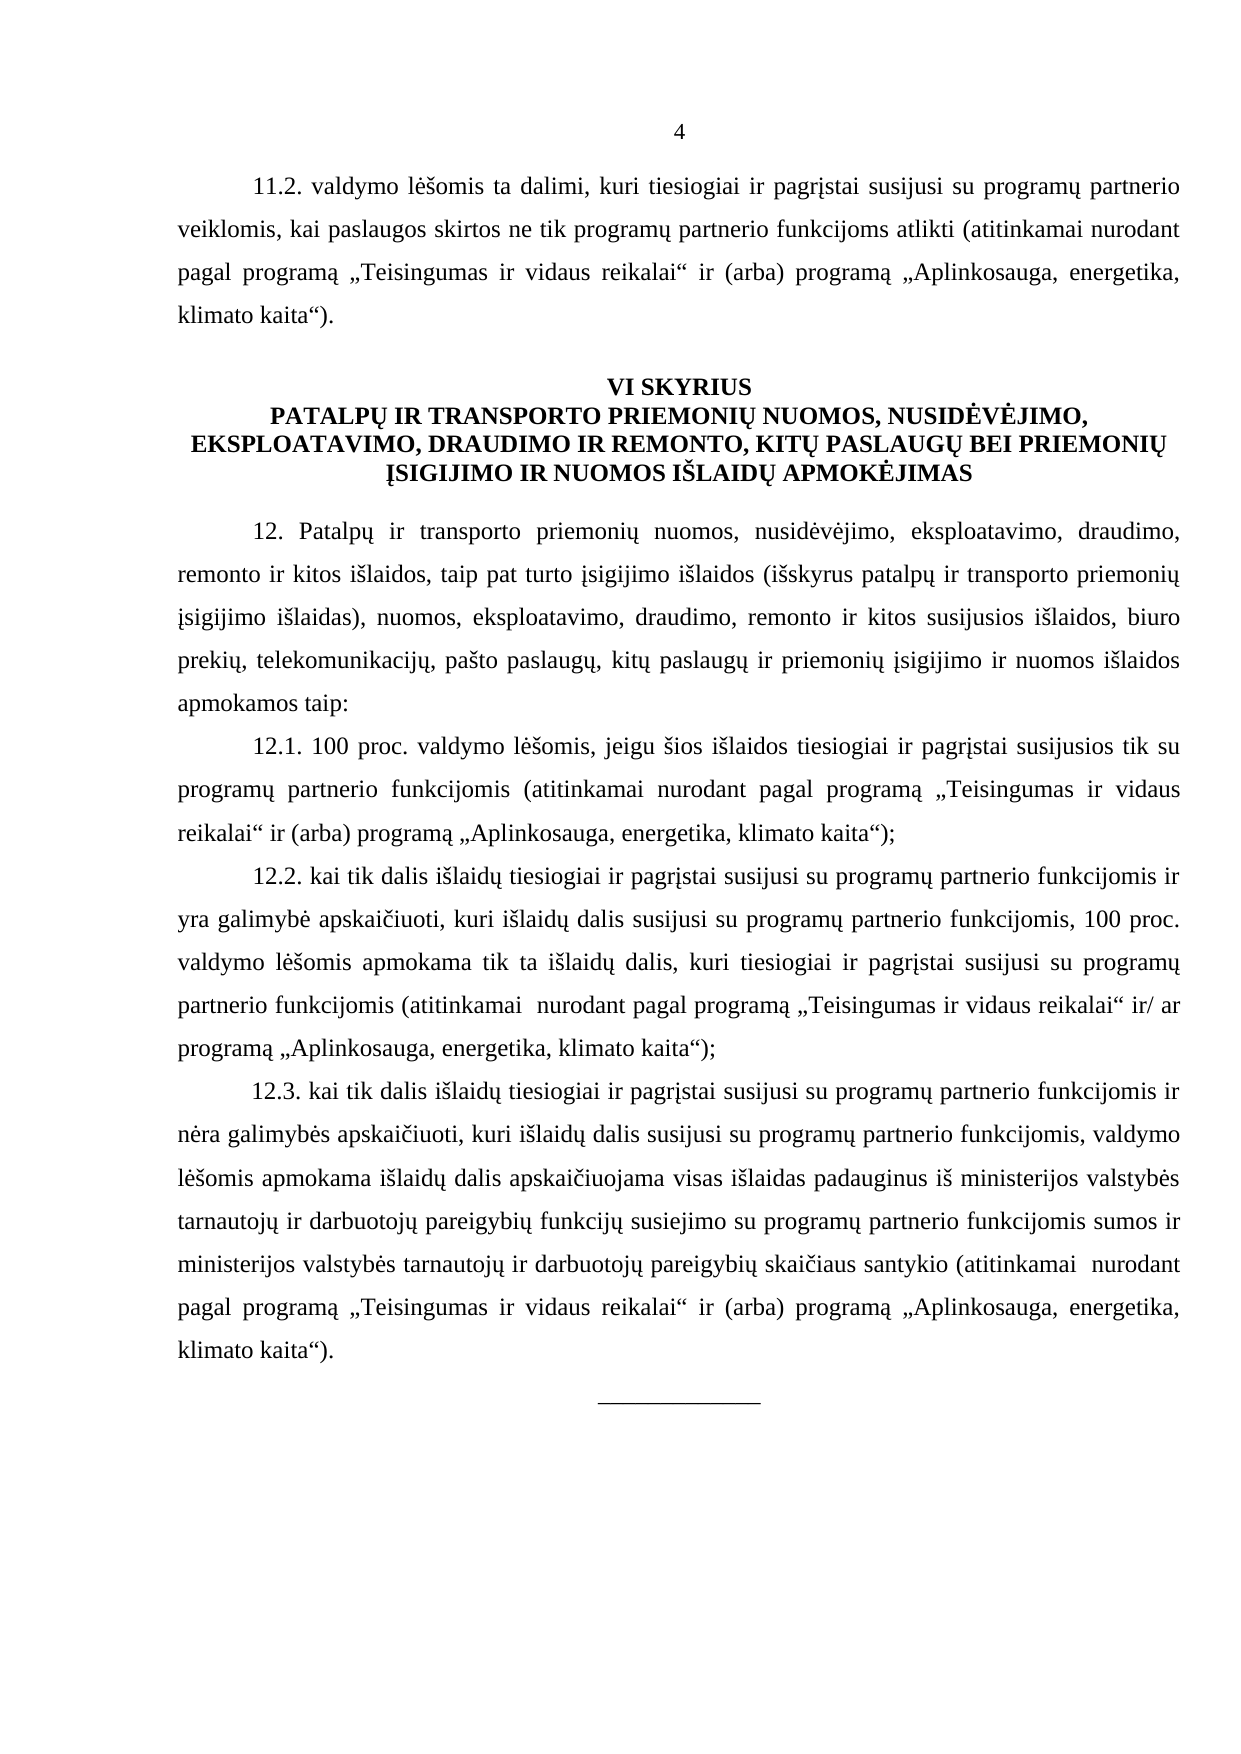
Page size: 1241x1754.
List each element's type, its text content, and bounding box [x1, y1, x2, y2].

text 12.3. kai tik dalis išlaidų tiesiogiai ir pagrįstai susijusi su programų partnerio funkcijomis ir nėra galimybės apskaičiuoti, kuri išlaidų dalis susijusi su programų partnerio funkcijomis, valdymo lėšomis apmokama išlaidų dalis apskaičiuojama visas išlaidas padauginus iš ministerijos valstybės tarnautojų ir darbuotojų pareigybių funkcijų susiejimo su programų partnerio funkcijomis sumos ir ministerijos valstybės tarnautojų ir darbuotojų pareigybių skaičiaus santykio (atitinkamai nurodant pagal programą „Teisingumas ir vidaus reikalai“ ir (arba) programą „Aplinkosauga, energetika, klimato kaita“). [177, 1076, 1181, 1364]
text PATALPŲ IR TRANSPORTO PRIEMONIŲ NUOMOS, NUSIDĖVĖJIMO, EKSPLOATAVIMO, DRAUDIMO IR REMONTO, KITŲ PASLAUGŲ BEI PRIEMONIŲ ĮSIGIJIMO IR NUOMOS IŠLAIDŲ APMOKĖJIMAS [177, 401, 1181, 487]
text VI SKYRIUS [177, 372, 1181, 401]
text 12.2. kai tik dalis išlaidų tiesiogiai ir pagrįstai susijusi su programų partnerio funkcijomis ir yra galimybė apskaičiuoti, kuri išlaidų dalis susijusi su programų partnerio funkcijomis, 100 proc. valdymo lėšomis apmokama tik ta išlaidų dalis, kuri tiesiogiai ir pagrįstai susijusi su programų partnerio funkcijomis (atitinkamai nurodant pagal programą „Teisingumas ir vidaus reikalai“ ir/ ar programą „Aplinkosauga, energetika, klimato kaita“); [177, 861, 1181, 1062]
text 12.1. 100 proc. valdymo lėšomis, jeigu šios išlaidos tiesiogiai ir pagrįstai susijusios tik su programų partnerio funkcijomis (atitinkamai nurodant pagal programą „Teisingumas ir vidaus reikalai“ ir (arba) programą „Aplinkosauga, energetika, klimato kaita“); [177, 731, 1181, 846]
text 12. Patalpų ir transporto priemonių nuomos, nusidėvėjimo, eksploatavimo, draudimo, remonto ir kitos išlaidos, taip pat turto įsigijimo išlaidos (išskyrus patalpų ir transporto priemonių įsigijimo išlaidas), nuomos, eksploatavimo, draudimo, remonto ir kitos susijusios išlaidos, biuro prekių, telekomunikacijų, pašto paslaugų, kitų paslaugų ir priemonių įsigijimo ir nuomos išlaidos apmokamos taip: [177, 516, 1181, 717]
text _____________ [177, 1378, 1181, 1407]
text 11.2. valdymo lėšomis ta dalimi, kuri tiesiogiai ir pagrįstai susijusi su programų partnerio veiklomis, kai paslaugos skirtos ne tik programų partnerio funkcijoms atlikti (atitinkamai nurodant pagal programą „Teisingumas ir vidaus reikalai“ ir (arba) programą „Aplinkosauga, energetika, klimato kaita“). [177, 171, 1181, 329]
